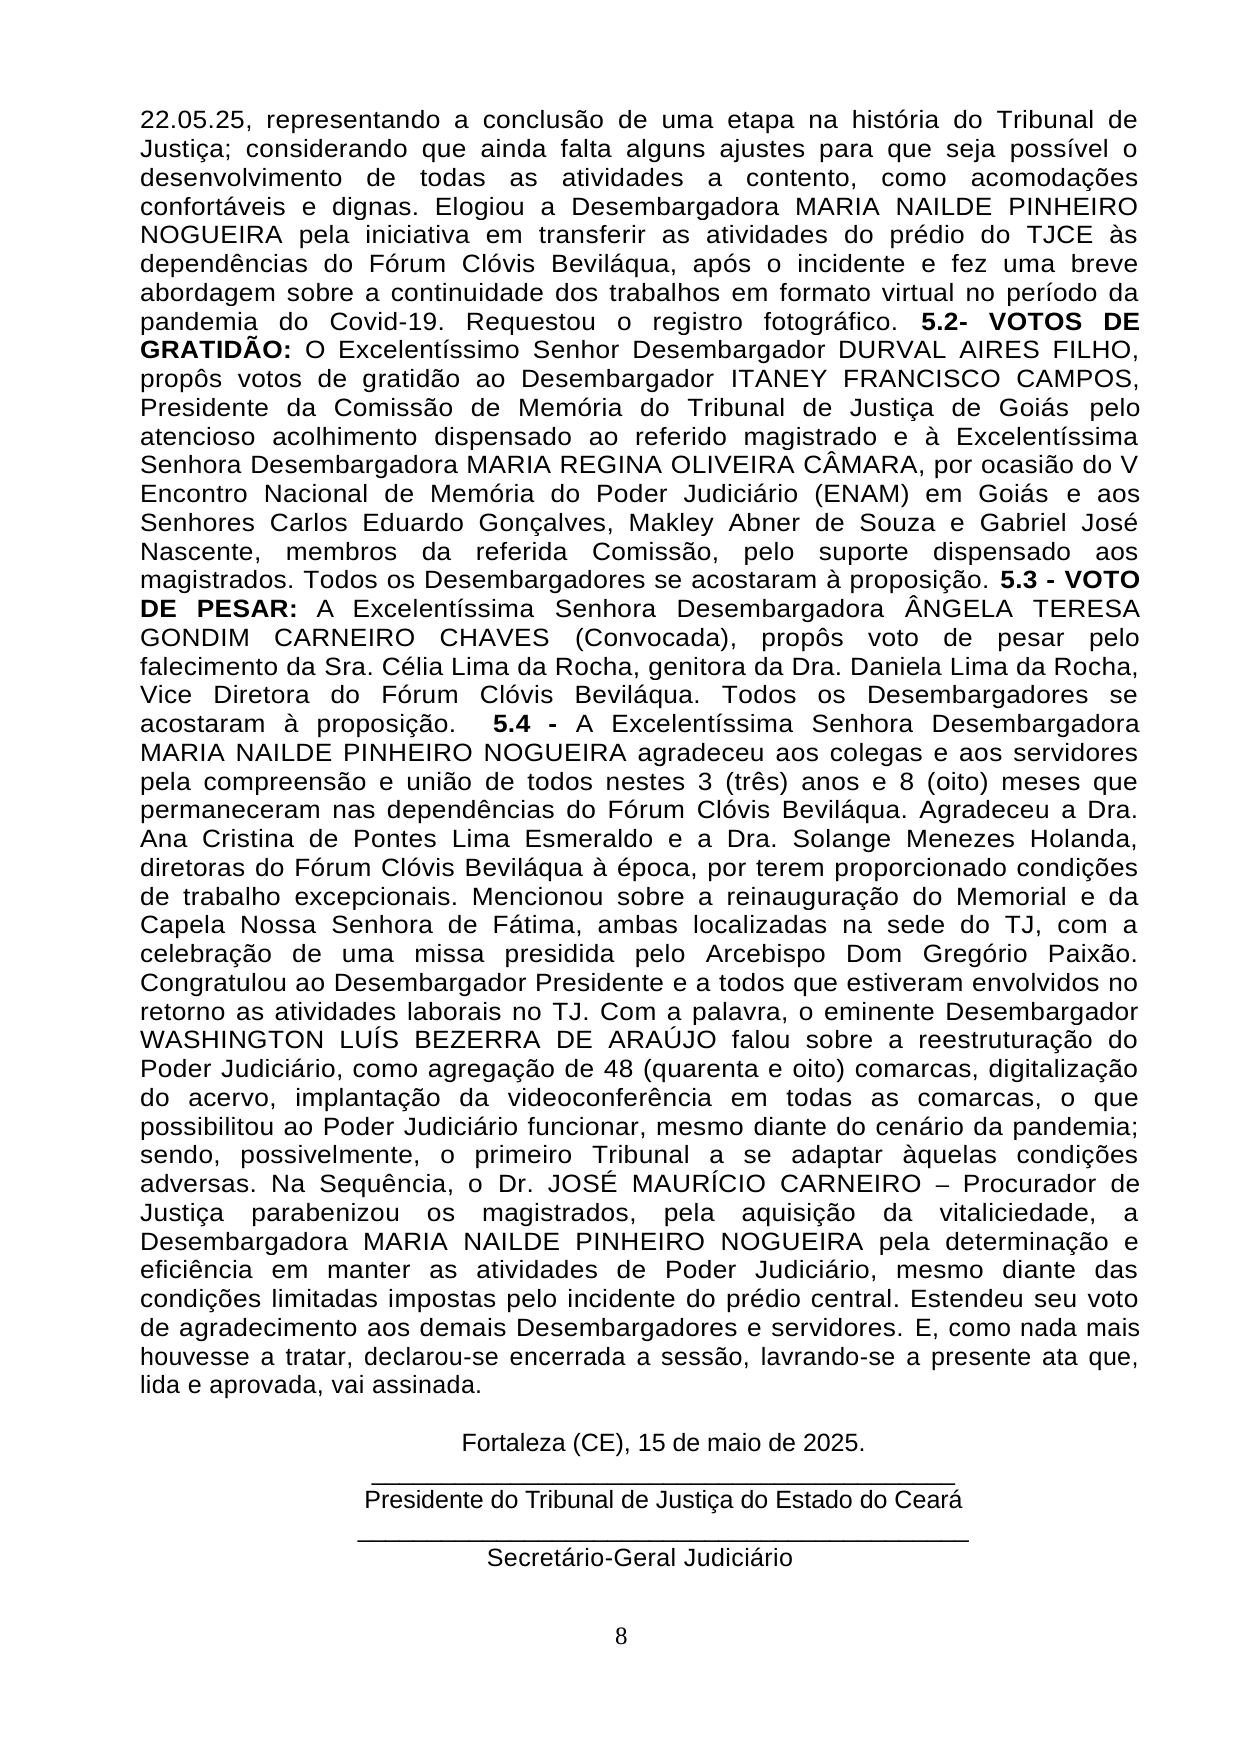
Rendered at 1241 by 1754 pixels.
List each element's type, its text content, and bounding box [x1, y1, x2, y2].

text Presidente do Tribunal de Justiça do Estado do Ceará [174, 1485, 1153, 1514]
text __________________________________________ [174, 1457, 1153, 1485]
text Secretário-Geral Judiciário [115, 1543, 1165, 1572]
text 22.05.25, representando a conclusão de uma etapa na história do Tribunal de Justiça; considerando que ainda falta alguns ajustes para que seja possível o desenvolvimento de todas as atividades a contento, como acomodações confortáveis e dignas. Elogiou a Desembargadora MARIA NAILDE PINHEIRO NOGUEIRA pela iniciativa em transferir as atividades do prédio do TJCE às dependências do Fórum Clóvis Beviláqua, após o incidente e fez uma breve abordagem sobre a continuidade dos trabalhos em formato virtual no período da pandemia do Covid-19. Requestou o registro fotográfico. 5.2- VOTOS DE GRATIDÃO: O Excelentíssimo Senhor Desembargador DURVAL AIRES FILHO, propôs votos de gratidão ao Desembargador ITANEY FRANCISCO CAMPOS, Presidente da Comissão de Memória do Tribunal de Justiça de Goiás pelo atencioso acolhimento dispensado ao referido magistrado e à Excelentíssima Senhora Desembargadora MARIA REGINA OLIVEIRA CÂMARA, por ocasião do V Encontro Nacional de Memória do Poder Judiciário (ENAM) em Goiás e aos Senhores Carlos Eduardo Gonçalves, Makley Abner de Souza e Gabriel José Nascente, membros da referida Comissão, pelo suporte dispensado aos magistrados. Todos os Desembargadores se acostaram à proposição. 5.3 - VOTO DE PESAR: A Excelentíssima Senhora Desembargadora ÂNGELA TERESA GONDIM CARNEIRO CHAVES (Convocada), propôs voto de pesar pelo falecimento da Sra. Célia Lima da Rocha, genitora da Dra. Daniela Lima da Rocha, Vice Diretora do Fórum Clóvis Beviláqua. Todos os Desembargadores se acostaram à proposição. 5.4 - A Excelentíssima Senhora Desembargadora MARIA NAILDE PINHEIRO NOGUEIRA agradeceu aos colegas e aos servidores pela compreensão e união de todos nestes 3 (três) anos e 8 (oito) meses que permaneceram nas dependências do Fórum Clóvis Beviláqua. Agradeceu a Dra. Ana Cristina de Pontes Lima Esmeraldo e a Dra. Solange Menezes Holanda, diretoras do Fórum Clóvis Beviláqua à época, por terem proporcionado condições de trabalho excepcionais. Mencionou sobre a reinauguração do Memorial e da Capela Nossa Senhora de Fátima, ambas localizadas na sede do TJ, com a celebração de uma missa presidida pelo Arcebispo Dom Gregório Paixão. Congratulou ao Desembargador Presidente e a todos que estiveram envolvidos no retorno as atividades laborais no TJ. Com a palavra, o eminente Desembargador WASHINGTON LUÍS BEZERRA DE ARAÚJO falou sobre a reestruturação do Poder Judiciário, como agregação de 48 (quarenta e oito) comarcas, digitalização do acervo, implantação da videoconferência em todas as comarcas, o que possibilitou ao Poder Judiciário funcionar, mesmo diante do cenário da pandemia; sendo, possivelmente, o primeiro Tribunal a se adaptar àquelas condições adversas. Na Sequência, o Dr. JOSÉ MAURÍCIO CARNEIRO – Procurador de Justiça parabenizou os magistrados, pela aquisição da vitaliciedade, a Desembargadora MARIA NAILDE PINHEIRO NOGUEIRA pela determinação e eficiência em manter as atividades de Poder Judiciário, mesmo diante das condições limitadas impostas pelo incidente do prédio central. Estendeu seu voto de agradecimento aos demais Desembargadores e servidores. E, como nada mais houvesse a tratar, declarou-se encerrada a sessão, lavrando-se a presente ata que, lida e aprovada, vai assinada. [140, 105, 1140, 1399]
text Fortaleza (CE), 15 de maio de 2025. [174, 1428, 1153, 1457]
text ____________________________________________ [174, 1514, 1153, 1543]
